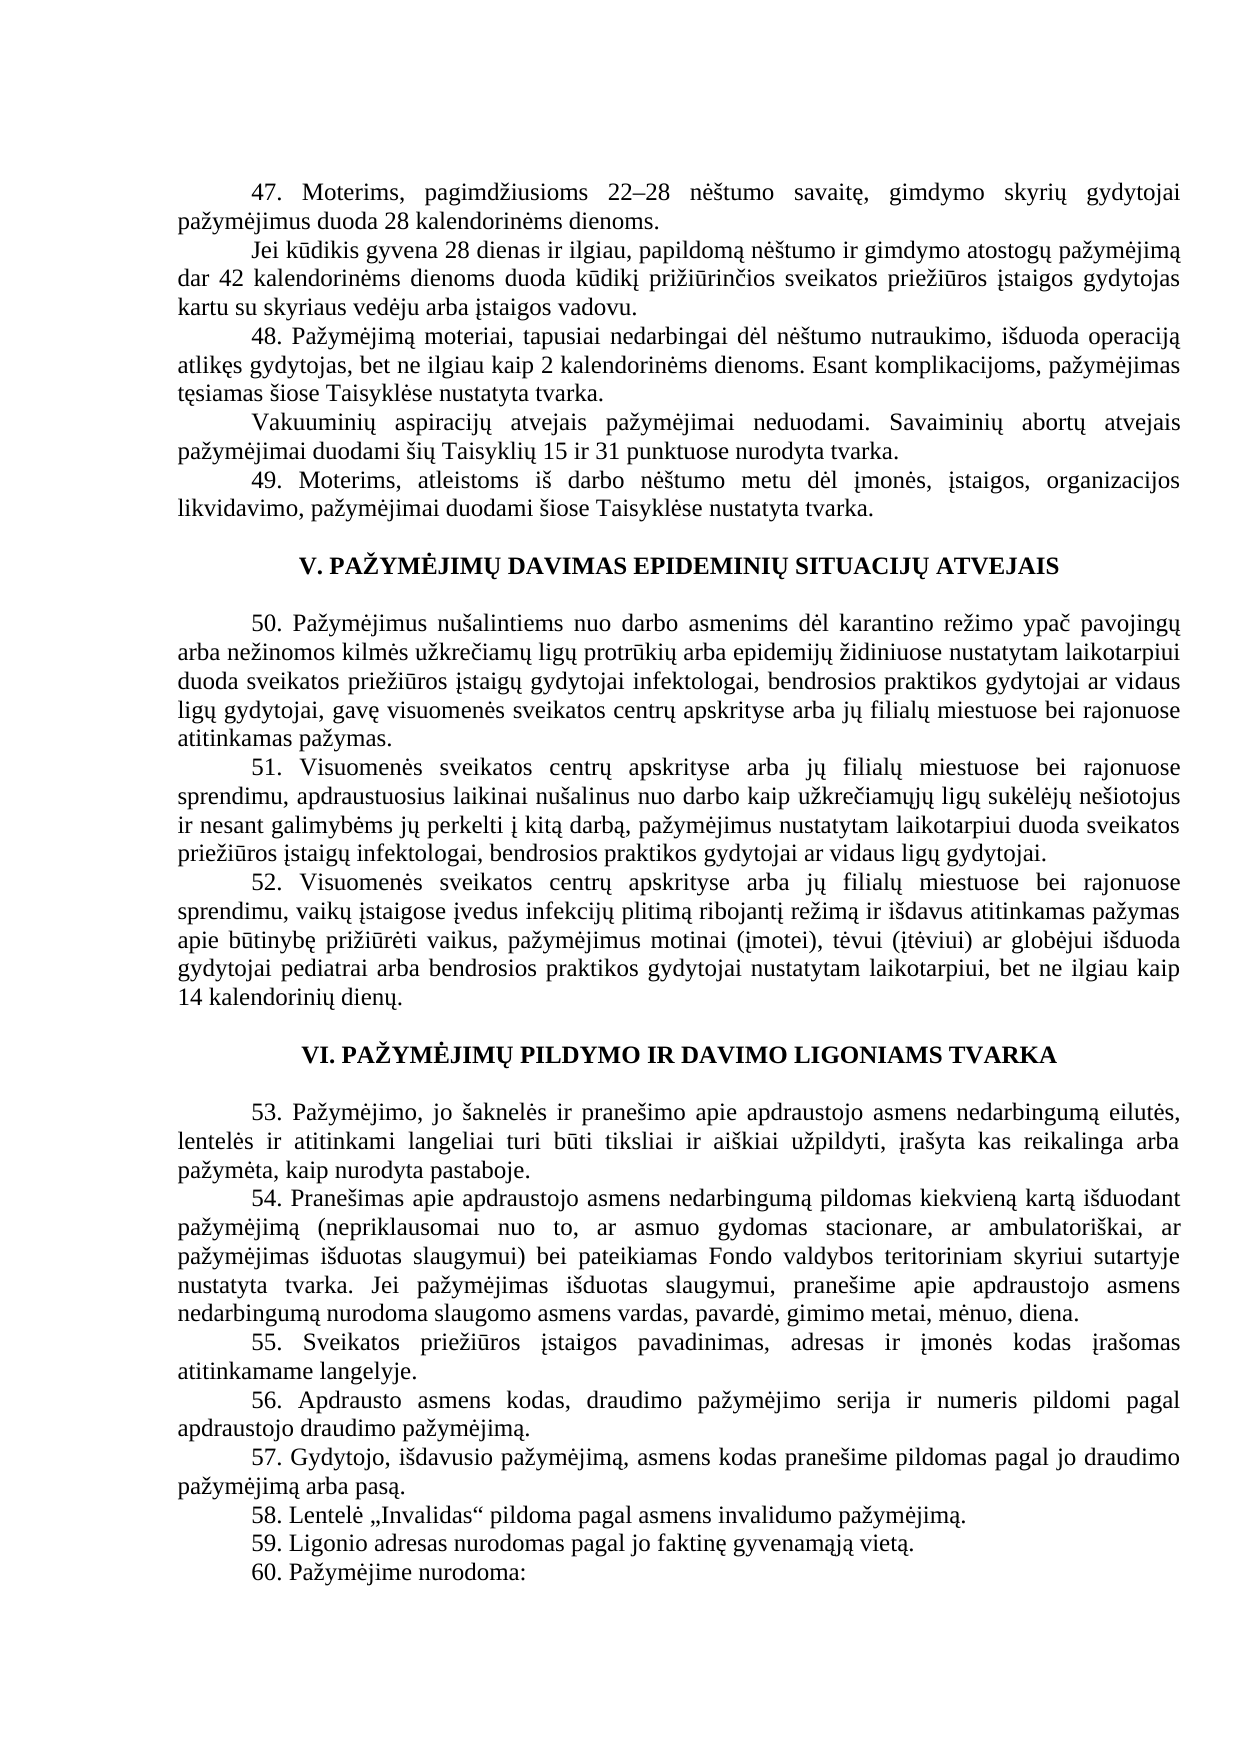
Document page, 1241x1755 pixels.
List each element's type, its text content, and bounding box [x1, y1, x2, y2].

text 59. Ligonio adresas nurodomas pagal jo faktinę gyvenamąją vietą. [177, 1528, 1181, 1557]
text 48. Pažymėjimą moteriai, tapusiai nedarbingai dėl nėštumo nutraukimo, išduoda operaciją atlikęs gydytojas, bet ne ilgiau kaip 2 kalendorinėms dienoms. Esant komplikacijoms, pažymėjimas tęsiamas šiose Taisyklėse nustatyta tvarka. [177, 321, 1181, 407]
text 51. Visuomenės sveikatos centrų apskrityse arba jų filialų miestuose bei rajonuose sprendimu, apdraustuosius laikinai nušalinus nuo darbo kaip užkrečiamųjų ligų sukėlėjų nešiotojus ir nesant galimybėms jų perkelti į kitą darbą, pažymėjimus nustatytam laikotarpiui duoda sveikatos priežiūros įstaigų infektologai, bendrosios praktikos gydytojai ar vidaus ligų gydytojai. [177, 752, 1181, 867]
text 60. Pažymėjime nurodoma: [177, 1557, 1181, 1586]
text V. PAŽYMĖJIMŲ DAVIMAS EPIDEMINIŲ SITUACIJŲ ATVEJAIS [177, 551, 1181, 580]
text 54. Pranešimas apie apdraustojo asmens nedarbingumą pildomas kiekvieną kartą išduodant pažymėjimą (nepriklausomai nuo to, ar asmuo gydomas stacionare, ar ambulatoriškai, ar pažymėjimas išduotas slaugymui) bei pateikiamas Fondo valdybos teritoriniam skyriui sutartyje nustatyta tvarka. Jei pažymėjimas išduotas slaugymui, pranešime apie apdraustojo asmens nedarbingumą nurodoma slaugomo asmens vardas, pavardė, gimimo metai, mėnuo, diena. [177, 1183, 1181, 1327]
text 49. Moterims, atleistoms iš darbo nėštumo metu dėl įmonės, įstaigos, organizacijos likvidavimo, pažymėjimai duodami šiose Taisyklėse nustatyta tvarka. [177, 465, 1181, 522]
text 56. Apdrausto asmens kodas, draudimo pažymėjimo serija ir numeris pildomi pagal apdraustojo draudimo pažymėjimą. [177, 1385, 1181, 1442]
text 55. Sveikatos priežiūros įstaigos pavadinimas, adresas ir įmonės kodas įrašomas atitinkamame langelyje. [177, 1327, 1181, 1385]
text 57. Gydytojo, išdavusio pažymėjimą, asmens kodas pranešime pildomas pagal jo draudimo pažymėjimą arba pasą. [177, 1442, 1181, 1500]
text 58. Lentelė „Invalidas“ pildoma pagal asmens invalidumo pažymėjimą. [177, 1500, 1181, 1528]
text Vakuuminių aspiracijų atvejais pažymėjimai neduodami. Savaiminių abortų atvejais pažymėjimai duodami šių Taisyklių 15 ir 31 punktuose nurodyta tvarka. [177, 407, 1181, 465]
text 53. Pažymėjimo, jo šaknelės ir pranešimo apie apdraustojo asmens nedarbingumą eilutės, lentelės ir atitinkami langeliai turi būti tiksliai ir aiškiai užpildyti, įrašyta kas reikalinga arba pažymėta, kaip nurodyta pastaboje. [177, 1097, 1181, 1183]
text Jei kūdikis gyvena 28 dienas ir ilgiau, papildomą nėštumo ir gimdymo atostogų pažymėjimą dar 42 kalendorinėms dienoms duoda kūdikį prižiūrinčios sveikatos priežiūros įstaigos gydytojas kartu su skyriaus vedėju arba įstaigos vadovu. [177, 235, 1181, 321]
text VI. PAŽYMĖJIMŲ PILDYMO IR DAVIMO LIGONIAMS TVARKA [177, 1040, 1181, 1068]
text 50. Pažymėjimus nušalintiems nuo darbo asmenims dėl karantino režimo ypač pavojingų arba nežinomos kilmės užkrečiamų ligų protrūkių arba epidemijų židiniuose nustatytam laikotarpiui duoda sveikatos priežiūros įstaigų gydytojai infektologai, bendrosios praktikos gydytojai ar vidaus ligų gydytojai, gavę visuomenės sveikatos centrų apskrityse arba jų filialų miestuose bei rajonuose atitinkamas pažymas. [177, 608, 1181, 752]
text 52. Visuomenės sveikatos centrų apskrityse arba jų filialų miestuose bei rajonuose sprendimu, vaikų įstaigose įvedus infekcijų plitimą ribojantį režimą ir išdavus atitinkamas pažymas apie būtinybę prižiūrėti vaikus, pažymėjimus motinai (įmotei), tėvui (įtėviui) ar globėjui išduoda gydytojai pediatrai arba bendrosios praktikos gydytojai nustatytam laikotarpiui, bet ne ilgiau kaip 14 kalendorinių dienų. [177, 867, 1181, 1011]
text 47. Moterims, pagimdžiusioms 22–28 nėštumo savaitę, gimdymo skyrių gydytojai pažymėjimus duoda 28 kalendorinėms dienoms. [177, 177, 1181, 235]
